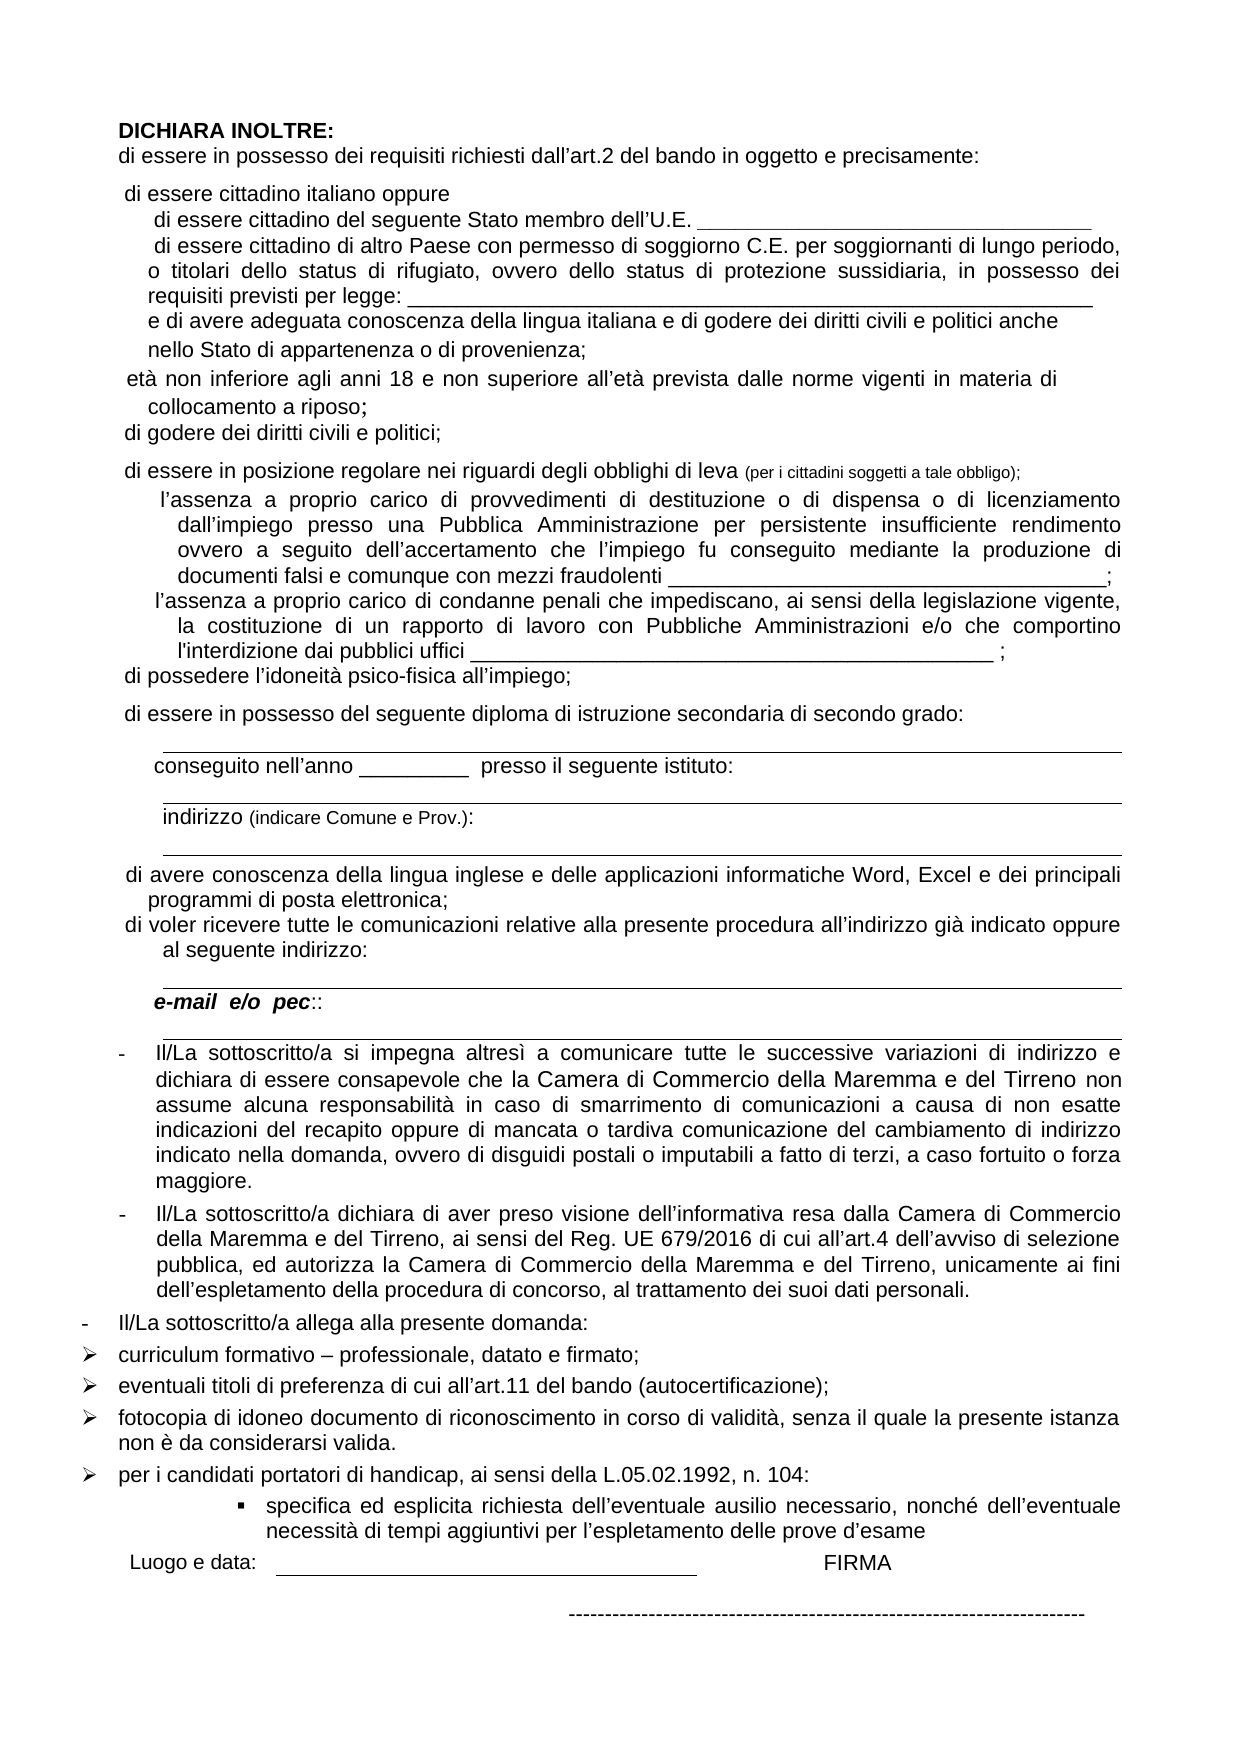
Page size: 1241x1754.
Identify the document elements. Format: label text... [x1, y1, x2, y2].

list fotocopia di idoneo documento di riconoscimento in corso di validità, senza il quale la presente istanza non è da considerarsi valida. [81, 1405, 1122, 1455]
list per i candidati portatori di handicap, ai sensi della L.05.02.1992, n. 104: [81, 1461, 1122, 1487]
list curriculum formativo – professionale, datato e firmato; [81, 1342, 1122, 1367]
text di possedere l’idoneità psico-fisica all’impiego; [118, 663, 1122, 688]
list eventuali titoli di preferenza di cui all’art.11 del bando (autocertificazione); [81, 1373, 1122, 1398]
text di godere dei diritti civili e politici; [118, 420, 1122, 445]
text di avere conoscenza della lingua inglese e delle applicazioni informatiche Word, Excel e dei principali programmi di posta elettronica; [118, 862, 1122, 912]
table_header [276, 1550, 697, 1575]
list Il/La sottoscritto/a si impegna altresì a comunicare tutte le successive variazioni di indirizzo e dichiara di essere consapevole che la Camera di Commercio della Maremma e del Tirreno non assume alcuna responsabilità in caso di smarrimento di comunicazioni a causa di non esatte indicazioni del recapito oppure di mancata o tardiva comunicazione del cambiamento di indirizzo indicato nella domanda, ovvero di disguidi postali o imputabili a fatto di terzi, a caso fortuito o forza maggiore. [118, 1040, 1122, 1193]
text l’assenza a proprio carico di condanne penali che impediscano, ai sensi della legislazione vigente, la costituzione di un rapporto di lavoro con Pubbliche Amministrazioni e/o che comportino l'interdizione dai pubblici uffici ___________________________________________ ; [148, 588, 1122, 663]
table_header FIRMA [697, 1550, 1122, 1575]
text l’assenza a proprio carico di provvedimenti di destituzione o di dispensa o di licenziamento dall’impiego presso una Pubblica Amministrazione per persistente insufficiente rendimento ovvero a seguito dell’accertamento che l’impiego fu conseguito mediante la produzione di documenti falsi e comunque con mezzi fraudolenti ____________________________________; [148, 487, 1122, 588]
table_header [163, 829, 1122, 854]
text di essere cittadino italiano oppure [118, 181, 1122, 206]
text di essere in possesso del seguente diploma di istruzione secondaria di secondo grado: [118, 701, 1122, 726]
text di essere in possesso dei requisiti richiesti dall’art.2 del bando in oggetto e precisamente: [118, 143, 1122, 168]
table_header [163, 726, 1122, 752]
list Il/La sottoscritto/a dichiara di aver preso visione dell’informativa resa dalla Camera di Commercio della Maremma e del Tirreno, ai sensi del Reg. UE 679/2016 di cui all’art.4 dell’avviso di selezione pubblica, ed autorizza la Camera di Commercio della Maremma e del Tirreno, unicamente ai fini dell’espletamento della procedura di concorso, al trattamento dei suoi dati personali. [119, 1201, 1122, 1302]
table_header [163, 1014, 1122, 1039]
text di essere in posizione regolare nei riguardi degli obblighi di leva (per i cittadini soggetti a tale obbligo); [118, 458, 1059, 483]
text ----------------------------------------------------------------------- [118, 1601, 1122, 1626]
list Il/La sottoscritto/a allega alla presente domanda: [81, 1310, 1122, 1336]
text indirizzo (indicare Comune e Prov.): [162, 804, 1122, 829]
text di essere cittadino del seguente Stato membro dell’U.E. [148, 206, 1122, 233]
text conseguito nell’anno _________ presso il seguente istituto: [148, 753, 1122, 778]
table_header [163, 963, 1122, 988]
text DICHIARA INOLTRE: [118, 118, 1122, 143]
text e di avere adeguata conoscenza della lingua italiana e di godere dei diritti civili e politici anche nello Stato di appartenenza o di provenienza; [148, 308, 1059, 362]
list specifica ed esplicita richiesta dell’eventuale ausilio necessario, nonché dell’eventuale necessità di tempi aggiuntivi per l’espletamento delle prove d’esame [236, 1493, 1122, 1543]
text età non inferiore agli anni 18 e non superiore all’età prevista dalle norme vigenti in materia di collocamento a riposo; [118, 366, 1059, 420]
text e-mail e/o pec:: [148, 989, 1122, 1014]
table_header [163, 778, 1122, 803]
text di essere cittadino di altro Paese con permesso di soggiorno C.E. per soggiornanti di lungo periodo, o titolari dello status di rifugiato, ovvero dello status di protezione sussidiaria, in possesso dei requisiti previsti per legge: _ [148, 233, 1122, 308]
text di voler ricevere tutte le comunicazioni relative alla presente procedura all’indirizzo già indicato oppure al seguente indirizzo: [118, 912, 1122, 963]
table_header Luogo e data: [118, 1550, 276, 1575]
